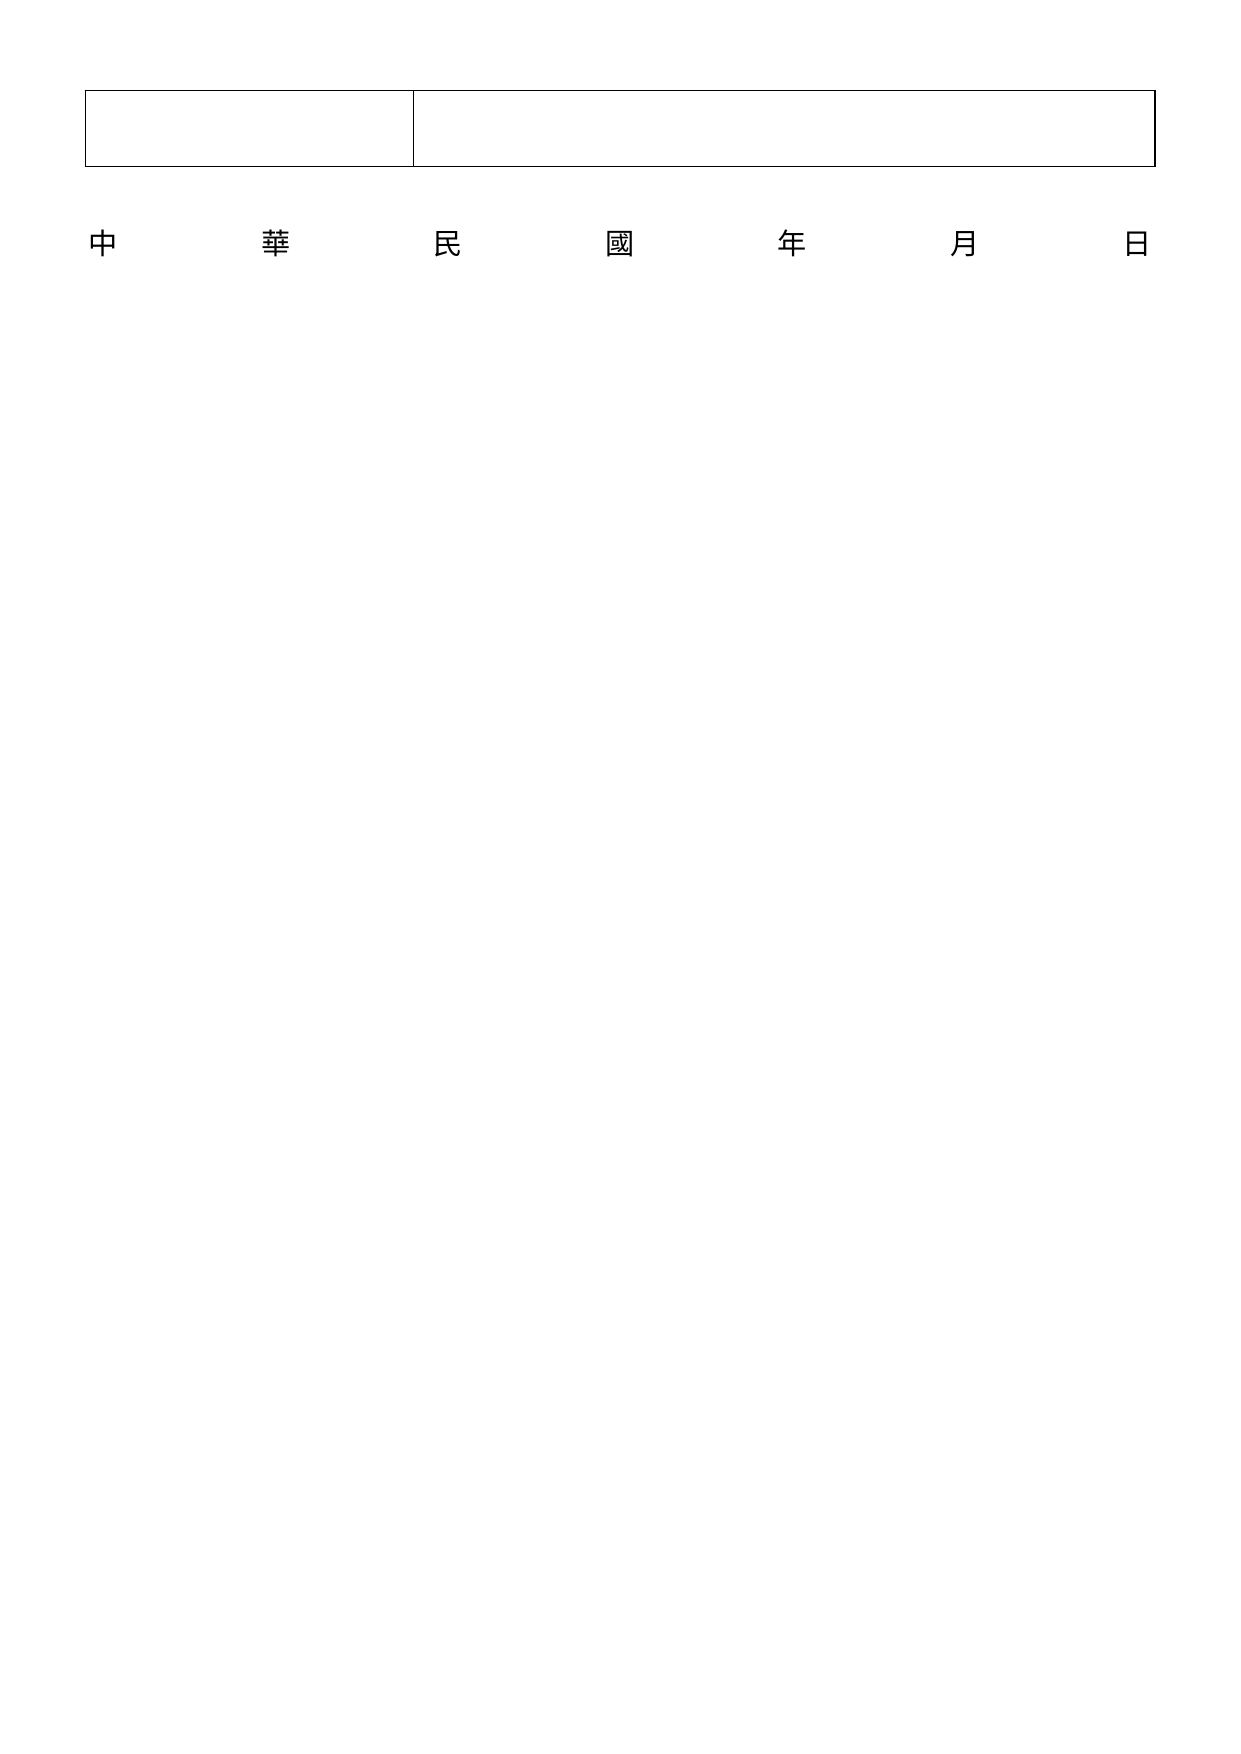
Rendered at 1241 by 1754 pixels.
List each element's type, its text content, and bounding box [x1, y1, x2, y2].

table_cell [414, 91, 1154, 166]
text 中華民國年月日 [89, 204, 1152, 279]
table_cell [86, 91, 413, 166]
